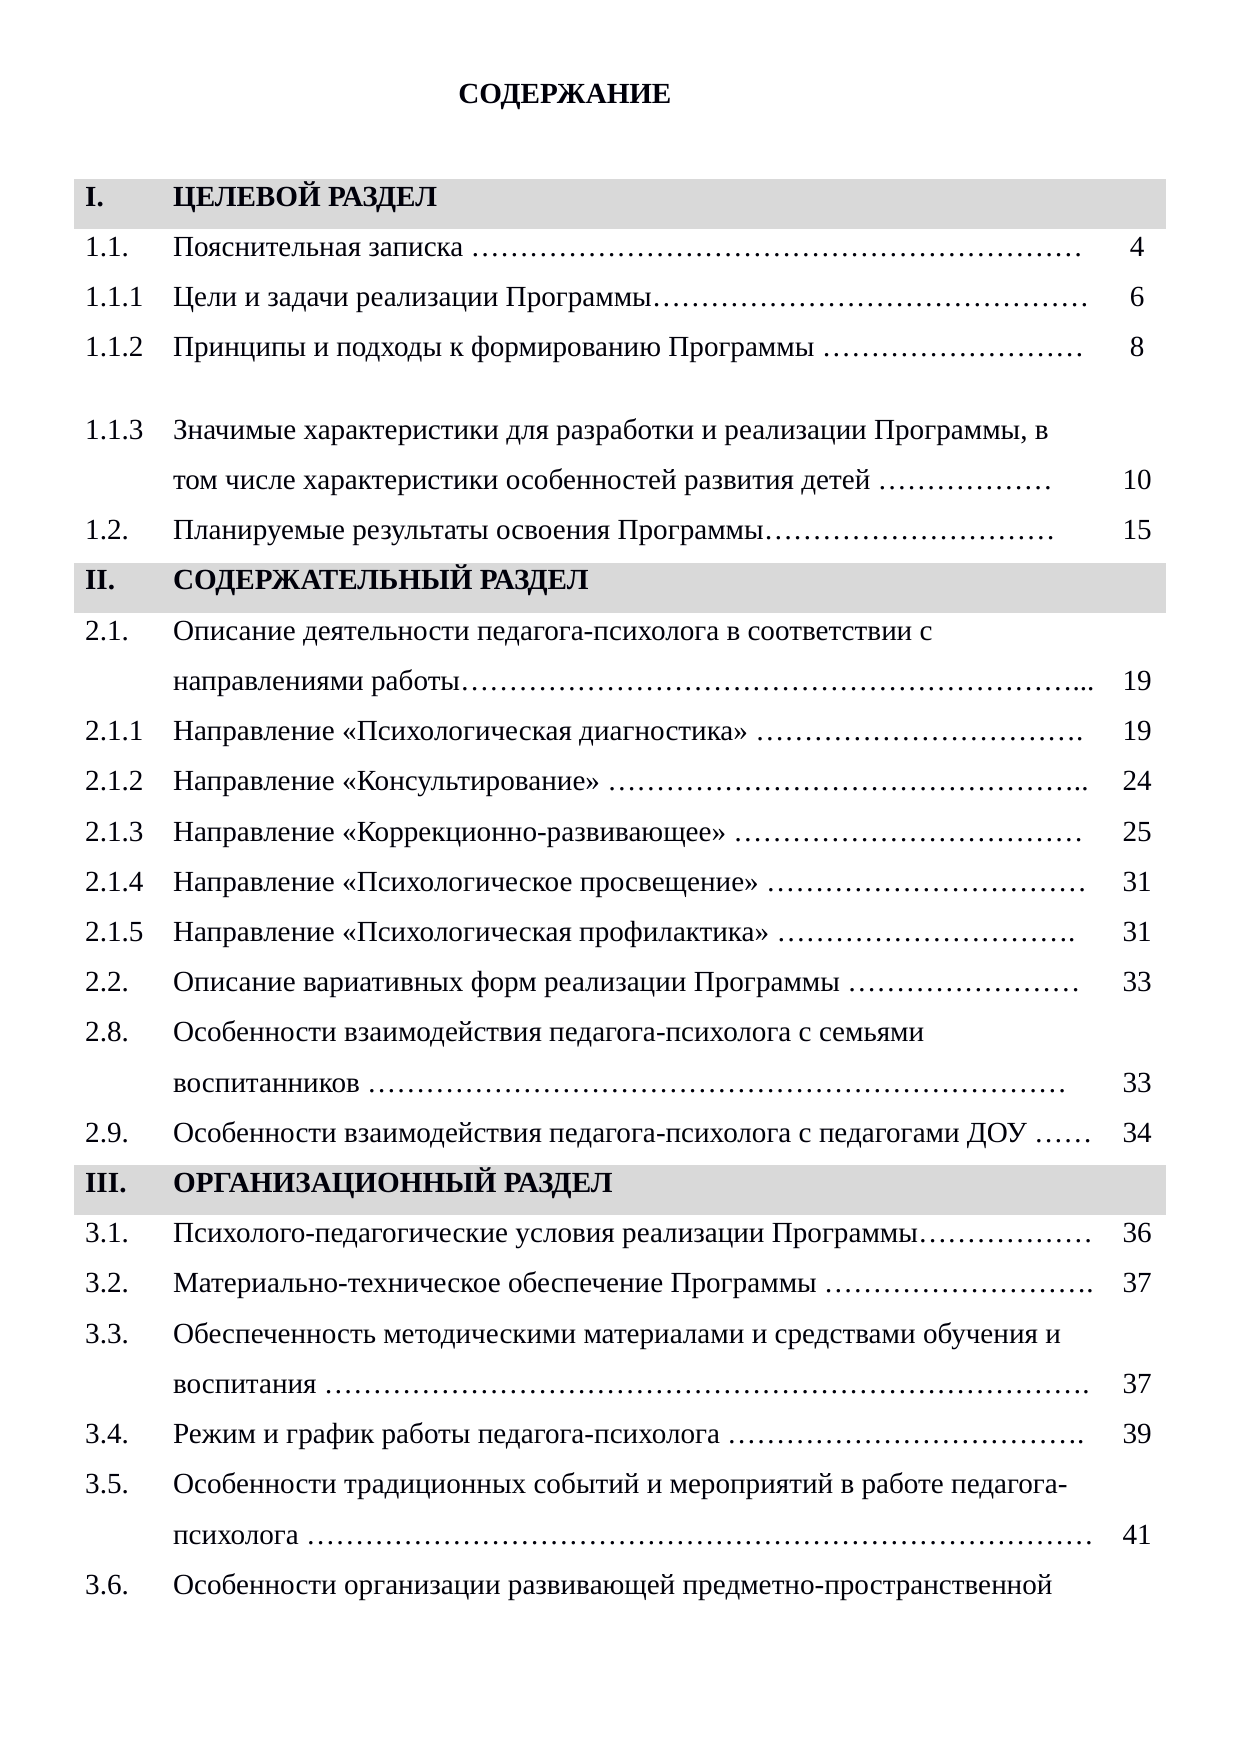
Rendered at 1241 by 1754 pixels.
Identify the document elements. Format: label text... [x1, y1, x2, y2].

table_cell 41 [1107, 1467, 1166, 1567]
table_cell 24 [1107, 764, 1166, 814]
table_cell 2.1. [74, 613, 162, 713]
table_cell 19 [1107, 713, 1166, 763]
table_cell II. [74, 563, 162, 613]
table_cell Описание вариативных форм реализации Программы …………………… [162, 964, 1107, 1014]
table_cell 2.1.2 [74, 764, 162, 814]
table_cell 33 [1107, 964, 1166, 1014]
table_cell Планируемые результаты освоения Программы………………………… [162, 512, 1107, 562]
table_cell 19 [1107, 613, 1166, 713]
table_cell 8 [1107, 329, 1166, 412]
table_cell 39 [1107, 1416, 1166, 1467]
table_cell 36 [1107, 1215, 1166, 1266]
table_cell Режим и график работы педагога-психолога ………………………………. [162, 1416, 1107, 1467]
table_cell 3.5. [74, 1467, 162, 1567]
table_cell Пояснительная записка ……………………………………………………… [162, 229, 1107, 279]
table_cell Обеспеченность методическими материалами и средствами обучения и воспитания ……………………………………………………………………. [162, 1316, 1107, 1416]
table_cell Направление «Психологическая диагностика» ……………………………. [162, 713, 1107, 763]
text СОДЕРЖАНИЕ [89, 75, 1152, 111]
table_cell [1107, 563, 1166, 613]
table_cell 3.3. [74, 1316, 162, 1416]
table_cell 2.2. [74, 964, 162, 1014]
table_header I. [74, 179, 162, 229]
table_cell 3.4. [74, 1416, 162, 1467]
table_cell [1107, 1567, 1166, 1617]
table_cell 1.1. [74, 229, 162, 279]
table_cell 33 [1107, 1015, 1166, 1115]
table_cell Психолого-педагогические условия реализации Программы……………… [162, 1215, 1107, 1266]
table_cell 34 [1107, 1115, 1166, 1165]
table_cell Особенности взаимодействия педагога-психолога с педагогами ДОУ …… [162, 1115, 1107, 1165]
table_cell 2.1.5 [74, 914, 162, 964]
table_cell III. [74, 1165, 162, 1215]
table_cell [1107, 1165, 1166, 1215]
table_cell Направление «Коррекционно-развивающее» ……………………………… [162, 814, 1107, 864]
table_cell 2.1.3 [74, 814, 162, 864]
table_cell 3.1. [74, 1215, 162, 1266]
table_cell 31 [1107, 914, 1166, 964]
table_cell СОДЕРЖАТЕЛЬНЫЙ РАЗДЕЛ [162, 563, 1107, 613]
table_cell 3.6. [74, 1567, 162, 1617]
table_cell 1.2. [74, 512, 162, 562]
table_cell 1.1.2 [74, 329, 162, 412]
table_cell 31 [1107, 864, 1166, 914]
table_cell 4 [1107, 229, 1166, 279]
table_cell 25 [1107, 814, 1166, 864]
table_header [1107, 179, 1166, 229]
table_cell Направление «Консультирование» ………………………………………….. [162, 764, 1107, 814]
table_cell 37 [1107, 1266, 1166, 1316]
table_cell 15 [1107, 512, 1166, 562]
table_cell 2.9. [74, 1115, 162, 1165]
table_cell 2.8. [74, 1015, 162, 1115]
table_cell 10 [1107, 412, 1166, 512]
table_cell Принципы и подходы к формированию Программы ……………………… [162, 329, 1107, 412]
table_cell Значимые характеристики для разработки и реализации Программы, в том числе характеристики особенностей развития детей ……………… [162, 412, 1107, 512]
table_cell Цели и задачи реализации Программы……………………………………… [162, 279, 1107, 329]
table_cell Особенности взаимодействия педагога-психолога с семьями воспитанников ……………………………………………………………… [162, 1015, 1107, 1115]
table_cell Материально-техническое обеспечение Программы ………………………. [162, 1266, 1107, 1316]
table_cell 6 [1107, 279, 1166, 329]
table_cell 2.1.4 [74, 864, 162, 914]
table_cell 1.1.3 [74, 412, 162, 512]
table_cell Описание деятельности педагога-психолога в соответствии с направлениями работы………………………………………………………... [162, 613, 1107, 713]
table_cell 1.1.1 [74, 279, 162, 329]
table_cell Особенности традиционных событий и мероприятий в работе педагога-психолога ……………………………………………………………………… [162, 1467, 1107, 1567]
table_cell 37 [1107, 1316, 1166, 1416]
table_cell Особенности организации развивающей предметно-пространственной [162, 1567, 1107, 1617]
table_cell 2.1.1 [74, 713, 162, 763]
table_cell Направление «Психологическая профилактика» …………………………. [162, 914, 1107, 964]
table_cell 3.2. [74, 1266, 162, 1316]
table_header ЦЕЛЕВОЙ РАЗДЕЛ [162, 179, 1107, 229]
table_cell Направление «Психологическое просвещение» …………………………… [162, 864, 1107, 914]
table_cell ОРГАНИЗАЦИОННЫЙ РАЗДЕЛ [162, 1165, 1107, 1215]
